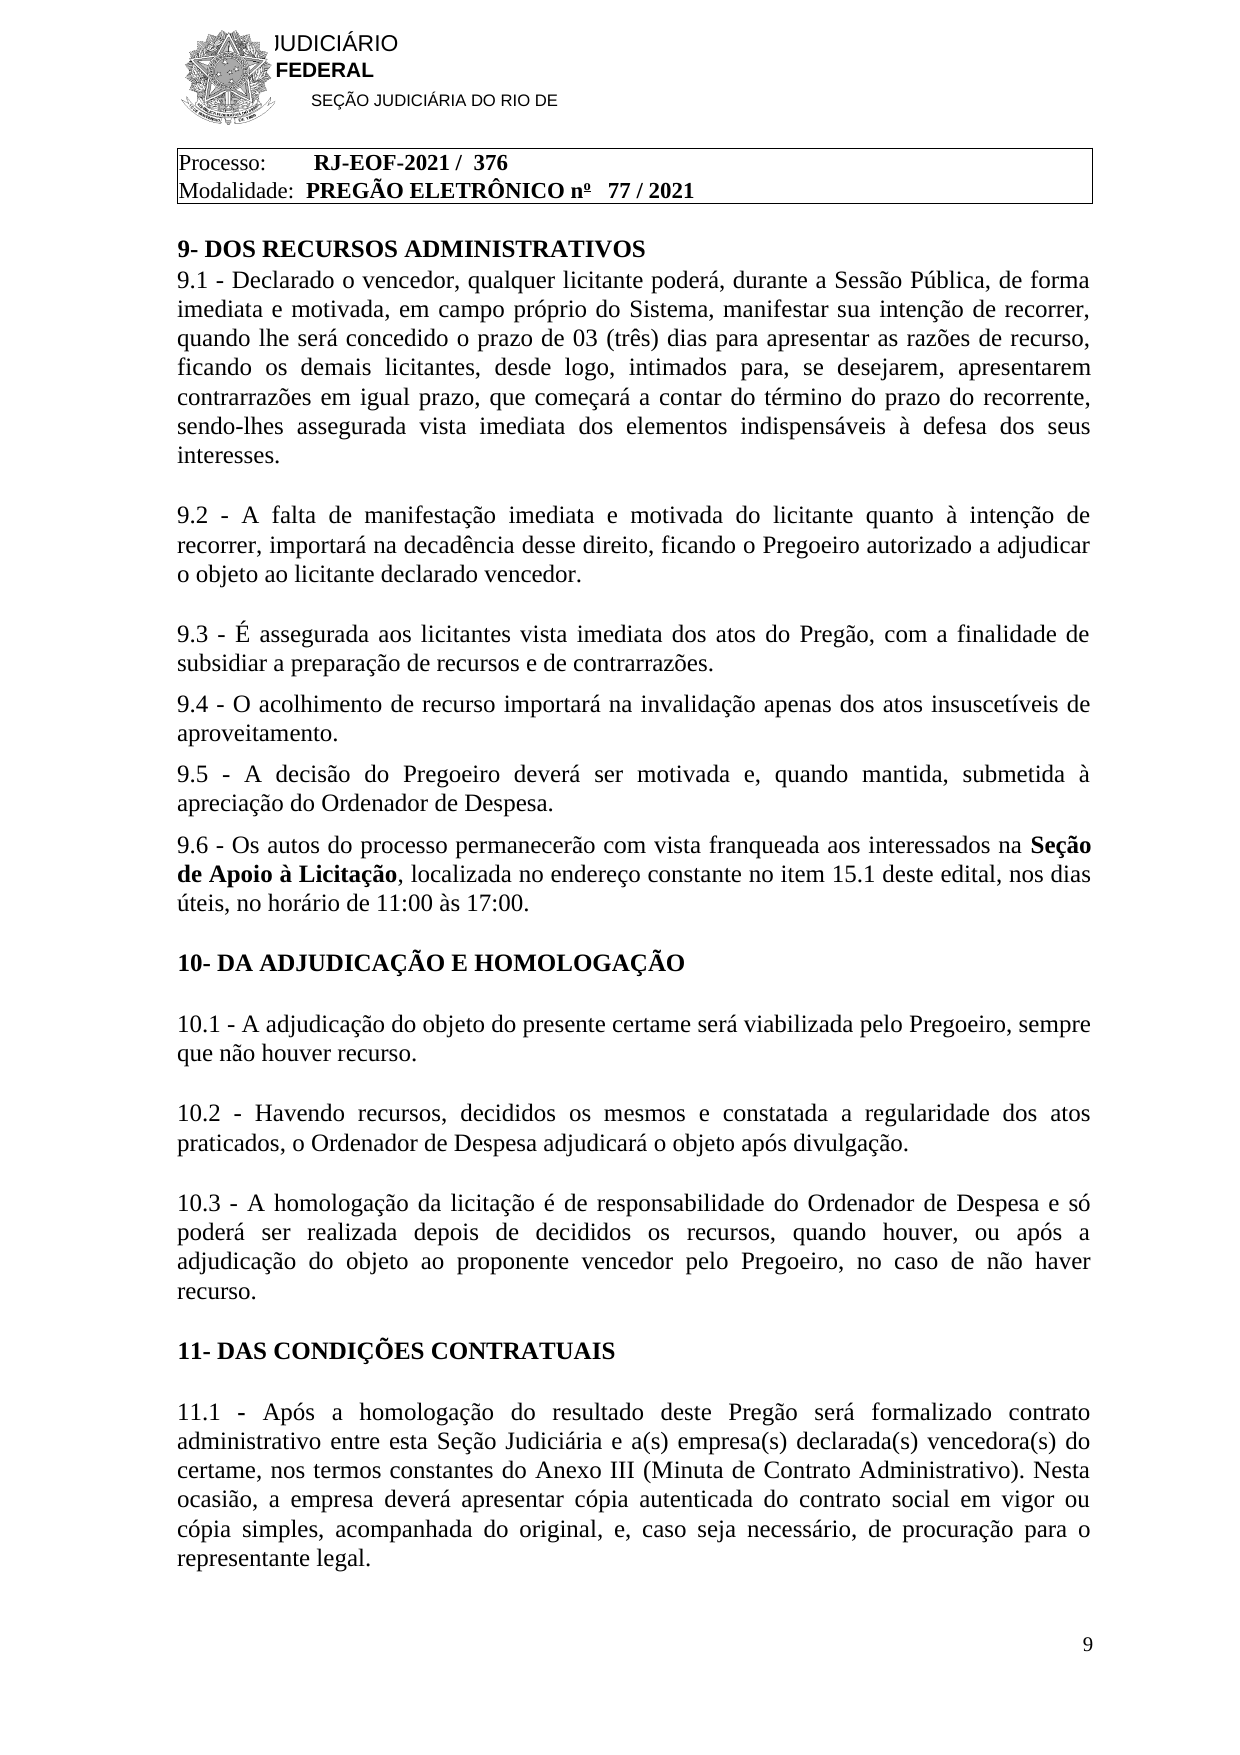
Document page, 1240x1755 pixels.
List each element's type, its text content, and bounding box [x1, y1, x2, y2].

subtitle - DA ADJUDICAÇÃO E HOMOLOGAÇÃO [177, 948, 1093, 977]
text 9.6 - Os autos do processo permanecerão com vista franqueada aos interessados na Seção de Apoio à Licitação, localizada no endereço constante no item 15.1 deste edital, nos dias úteis, no horário de 11:00 às 17:00. [177, 830, 1092, 917]
text 9.5 - A decisão do Pregoeiro deverá ser motivada e, quando mantida, submetida à apreciação do Ordenador de Despesa. [177, 759, 1092, 817]
text 10.1 - A adjudicação do objeto do presente certame será viabilizada pelo Pregoeiro, sempre que não houver recurso. [177, 1009, 1092, 1067]
text 9.2 - A falta de manifestação imediata e motivada do licitante quanto à intenção de recorrer, importará na decadência desse direito, ficando o Pregoeiro autorizado a adjudicar o objeto ao licitante declarado vencedor. [177, 500, 1092, 588]
text 9.1 - Declarado o vencedor, qualquer licitante poderá, durante a Sessão Pública, de forma imediata e motivada, em campo próprio do Sistema, manifestar sua intenção de recorrer, quando lhe será concedido o prazo de 03 (três) dias para apresentar as razões de recurso, ficando os demais licitantes, desde logo, intimados para, se desejarem, apresentarem contrarrazões em igual prazo, que começará a contar do término do prazo do recorrente, sendo-lhes assegurada vista imediata dos elementos indispensáveis à defesa dos seus interesses. [177, 265, 1092, 469]
subtitle - DAS CONDIÇÕES CONTRATUAIS [177, 1336, 1093, 1364]
text 9.4 - O acolhimento de recurso importará na invalidação apenas dos atos insuscetíveis de aproveitamento. [177, 689, 1092, 747]
text 10.2 - Havendo recursos, decididos os mesmos e constatada a regularidade dos atos praticados, o Ordenador de Despesa adjudicará o objeto após divulgação. [177, 1098, 1092, 1157]
text 9.3 - É assegurada aos licitantes vista imediata dos atos do Pregão, com a finalidade de subsidiar a preparação de recursos e de contrarrazões. [177, 619, 1092, 677]
subtitle - DOS RECURSOS ADMINISTRATIVOS [177, 234, 1093, 263]
text 10.3 - A homologação da licitação é de responsabilidade do Ordenador de Despesa e só poderá ser realizada depois de decididos os recursos, quando houver, ou após a adjudicação do objeto ao proponente vencedor pelo Pregoeiro, no caso de não haver recurso. [177, 1188, 1092, 1304]
text 11.1 - Após a homologação do resultado deste Pregão será formalizado contrato administrativo entre esta Seção Judiciária e a(s) empresa(s) declarada(s) vencedora(s) do certame, nos termos constantes do Anexo III (Minuta de Contrato Administrativo). Nesta ocasião, a empresa deverá apresentar cópia autenticada do contrato social em vigor ou cópia simples, acompanhada do original, e, caso seja necessário, de procuração para o representante legal. [177, 1397, 1092, 1572]
